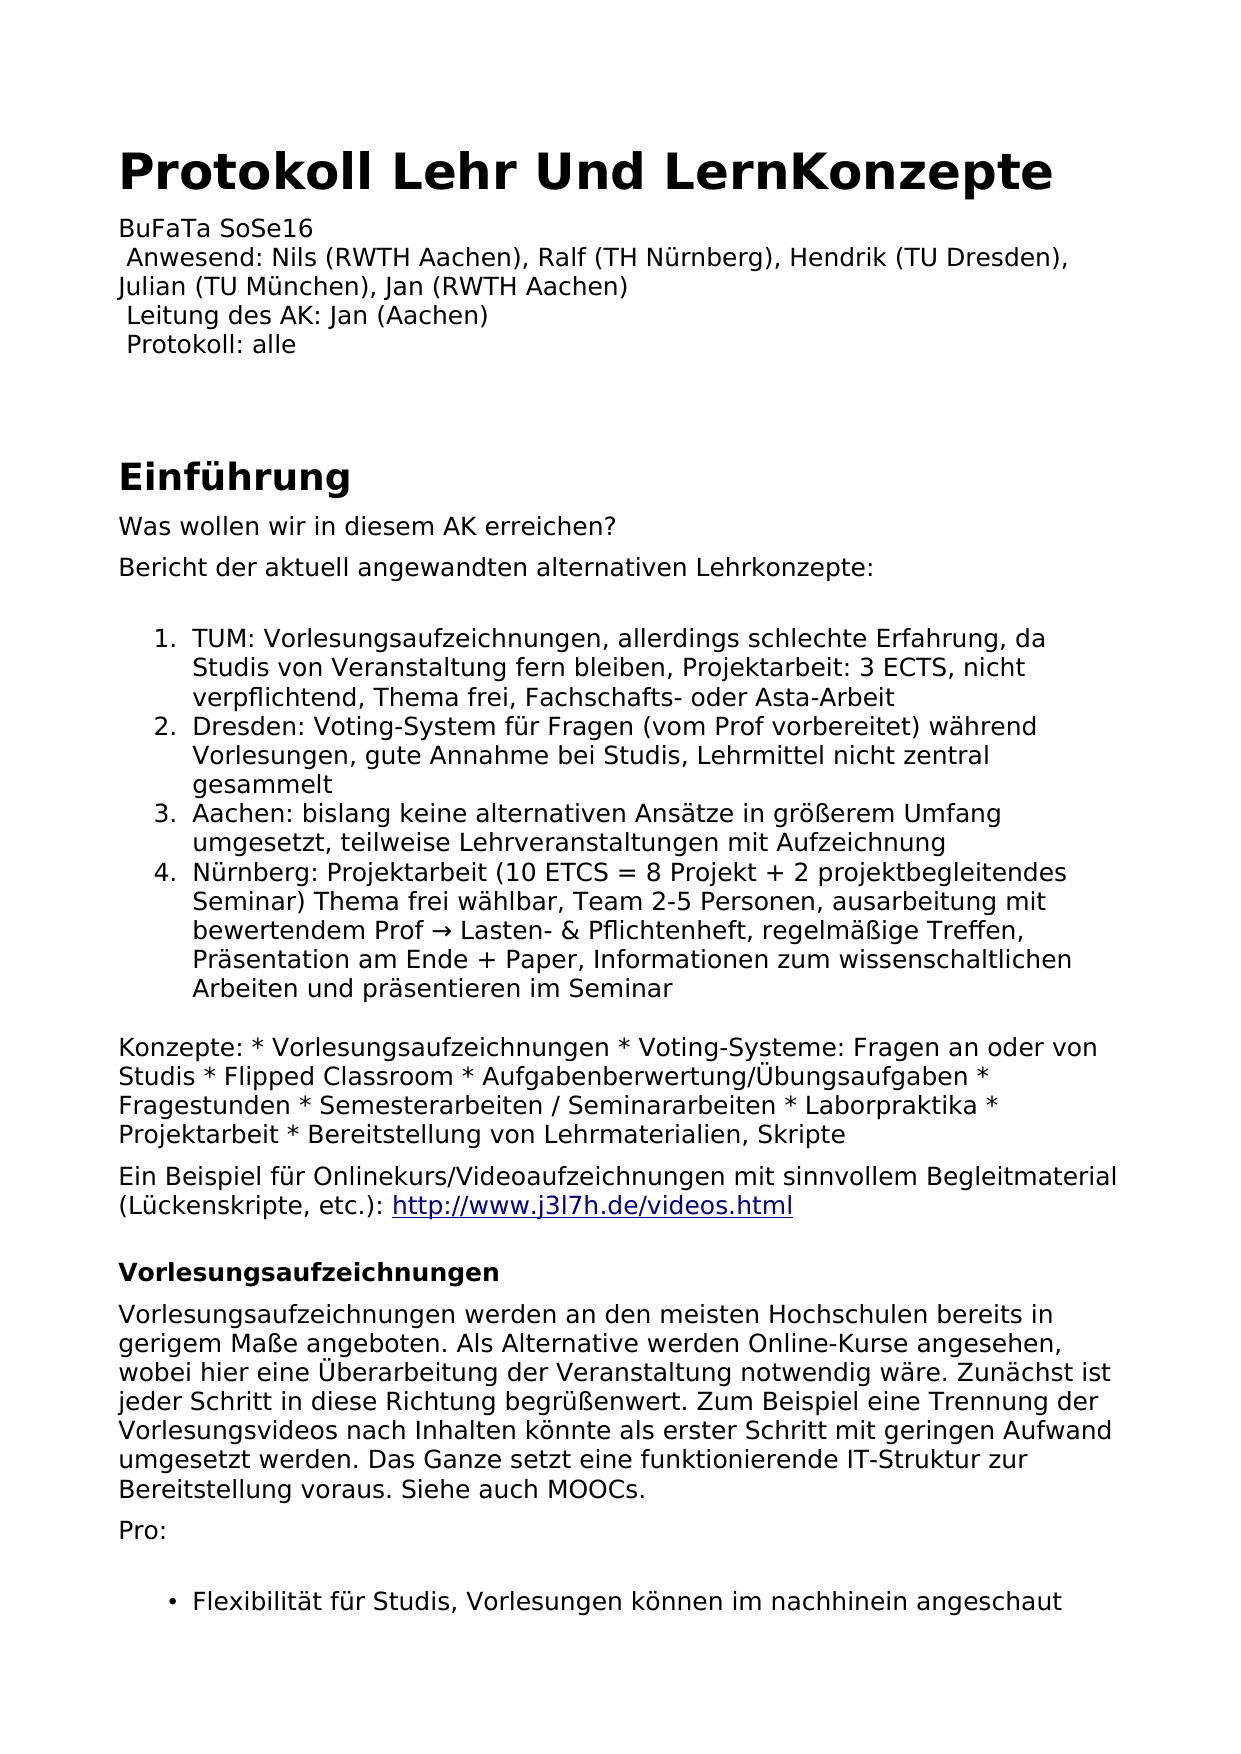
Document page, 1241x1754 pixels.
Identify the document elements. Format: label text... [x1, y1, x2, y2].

subtitle Vorlesungsaufzeichnungen [118, 1258, 1122, 1287]
list Nürnberg: Projektarbeit (10 ETCS = 8 Projekt + 2 projektbegleitendes Seminar) Thema frei wählbar, Team 2-5 Personen, ausarbeitung mit bewertendem Prof → Lasten- & Pflichtenheft, regelmäßige Treffen, Präsentation am Ende + Paper, Informationen zum wissenschaltlichen Arbeiten und präsentieren im Seminar [177, 858, 1122, 1004]
list Flexibilität für Studis, Vorlesungen können im nachhinein angeschaut [177, 1588, 1122, 1617]
subtitle Protokoll Lehr Und LernKonzepte [118, 143, 1122, 201]
list TUM: Vorlesungsaufzeichnungen, allerdings schlechte Erfahrung, da Studis von Veranstaltung fern bleiben, Projektarbeit: 3 ECTS, nicht verpflichtend, Thema frei, Fachschafts- oder Asta-Arbeit [177, 624, 1122, 712]
text BuFaTa SoSe16 Anwesend: Nils (RWTH Aachen), Ralf (TH Nürnberg), Hendrik (TU Dresden), Julian (TU München), Jan (RWTH Aachen) Leitung des AK: Jan (Aachen) Protokoll: alle [118, 214, 1122, 418]
subtitle Einführung [118, 456, 1122, 499]
text Pro: [118, 1516, 1122, 1546]
text Bericht der aktuell angewandten alternativen Lehrkonzepte: [118, 553, 1122, 582]
text Vorlesungsaufzeichnungen werden an den meisten Hochschulen bereits in gerigem Maße angeboten. Als Alternative werden Online-Kurse angesehen, wobei hier eine Überarbeitung der Veranstaltung notwendig wäre. Zunächst ist jeder Schritt in diese Richtung begrüßenwert. Zum Beispiel eine Trennung der Vorlesungsvideos nach Inhalten könnte als erster Schritt mit geringen Aufwand umgesetzt werden. Das Ganze setzt eine funktionierende IT-Struktur zur Bereitstellung voraus. Siehe auch MOOCs. [118, 1300, 1122, 1504]
text Ein Beispiel für Onlinekurs/Videoaufzeichnungen mit sinnvollem Begleitmaterial (Lückenskripte, etc.): http://www.j3l7h.de/videos.html [118, 1162, 1122, 1221]
list Dresden: Voting-System für Fragen (vom Prof vorbereitet) während Vorlesungen, gute Annahme bei Studis, Lehrmittel nicht zentral gesammelt [177, 712, 1122, 799]
text Was wollen wir in diesem AK erreichen? [118, 512, 1122, 541]
list Aachen: bislang keine alternativen Ansätze in größerem Umfang umgesetzt, teilweise Lehrveranstaltungen mit Aufzeichnung [177, 799, 1122, 858]
text Konzepte: * Vorlesungsaufzeichnungen * Voting-Systeme: Fragen an oder von Studis * Flipped Classroom * Aufgabenberwertung/Übungsaufgaben * Fragestunden * Semesterarbeiten / Seminararbeiten * Laborpraktika * Projektarbeit * Bereitstellung von Lehrmaterialien, Skripte [118, 1033, 1122, 1150]
